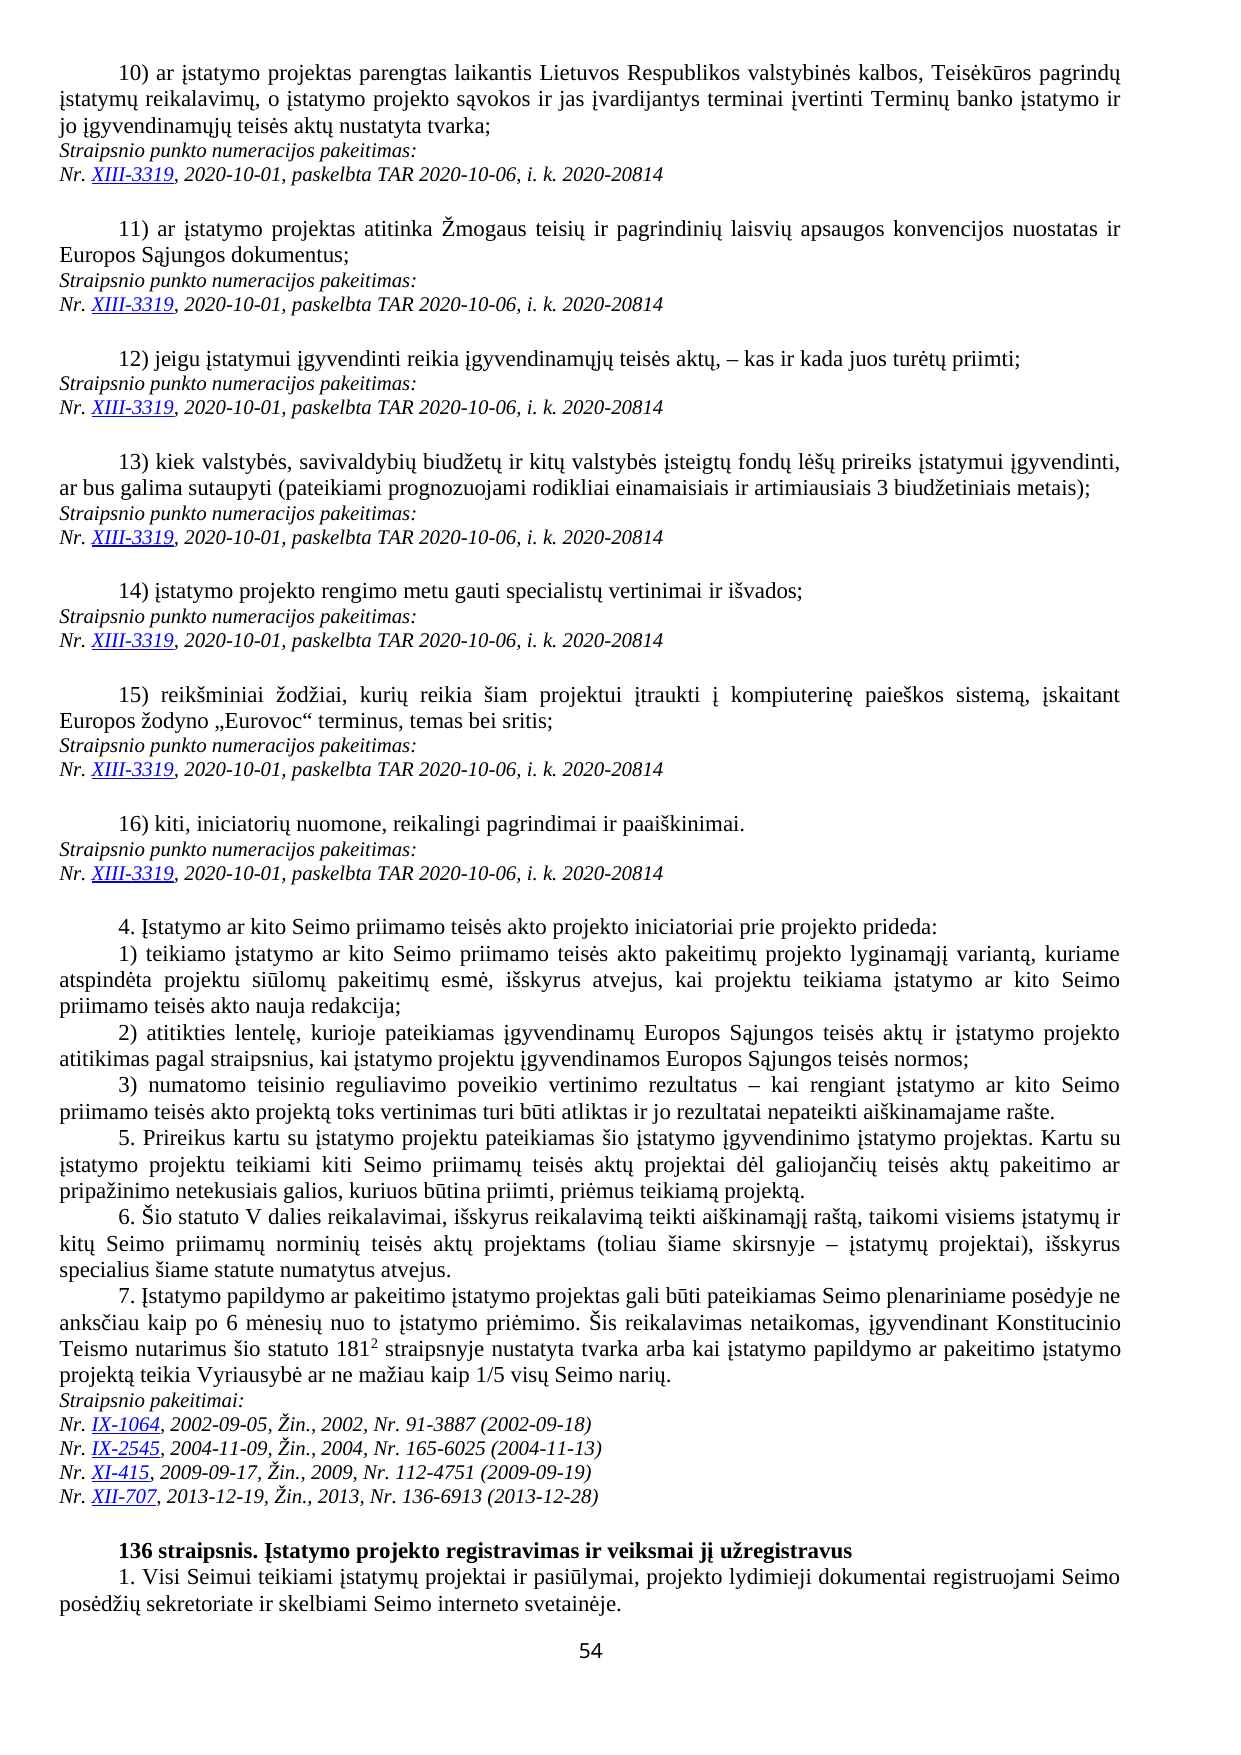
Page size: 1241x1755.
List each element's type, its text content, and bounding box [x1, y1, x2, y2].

text Straipsnio punkto numeracijos pakeitimas: [59, 837, 1122, 861]
text 4. Įstatymo ar kito Seimo priimamo teisės akto projekto iniciatoriai prie projekto prideda: [59, 913, 1122, 940]
text 1. Visi Seimui teikiami įstatymų projektai ir pasiūlymai, projekto lydimieji dokumentai registruojami Seimo posėdžių sekretoriate ir skelbiami Seimo interneto svetainėje. [59, 1563, 1122, 1616]
text 11) ar įstatymo projektas atitinka Žmogaus teisių ir pagrindinių laisvių apsaugos konvencijos nuostatas ir Europos Sąjungos dokumentus; [59, 215, 1122, 268]
text 14) įstatymo projekto rengimo metu gauti specialistų vertinimai ir išvados; [59, 577, 1122, 604]
text Nr. XII-707, 2013-12-19, Žin., 2013, Nr. 136-6913 (2013-12-28) [59, 1484, 1122, 1508]
text Straipsnio punkto numeracijos pakeitimas: [59, 138, 1122, 162]
text Nr. XIII-3319, 2020-10-01, paskelbta TAR 2020-10-06, i. k. 2020-20814 [59, 861, 1122, 885]
text Straipsnio pakeitimai: [59, 1388, 1122, 1412]
text 6. Šio statuto V dalies reikalavimai, išskyrus reikalavimą teikti aiškinamąjį raštą, taikomi visiems įstatymų ir kitų Seimo priimamų norminių teisės aktų projektams (toliau šiame skirsnyje – įstatymų projektai), išskyrus specialius šiame statute numatytus atvejus. [59, 1203, 1122, 1282]
text 13) kiek valstybės, savivaldybių biudžetų ir kitų valstybės įsteigtų fondų lėšų prireiks įstatymui įgyvendinti, ar bus galima sutaupyti (pateikiami prognozuojami rodikliai einamaisiais ir artimiausiais 3 biudžetiniais metais); [59, 448, 1122, 501]
text 16) kiti, iniciatorių nuomone, reikalingi pagrindimai ir paaiškinimai. [59, 810, 1122, 837]
text 1) teikiamo įstatymo ar kito Seimo priimamo teisės akto pakeitimų projekto lyginamąjį variantą, kuriame atspindėta projektu siūlomų pakeitimų esmė, išskyrus atvejus, kai projektu teikiama įstatymo ar kito Seimo priimamo teisės akto nauja redakcija; [59, 940, 1122, 1019]
text 15) reikšminiai žodžiai, kurių reikia šiam projektui įtraukti į kompiuterinę paieškos sistemą, įskaitant Europos žodyno „Eurovoc“ terminus, temas bei sritis; [59, 681, 1122, 733]
text Nr. IX-2545, 2004-11-09, Žin., 2004, Nr. 165-6025 (2004-11-13) [59, 1436, 1122, 1460]
text Straipsnio punkto numeracijos pakeitimas: [59, 268, 1122, 292]
text Nr. XIII-3319, 2020-10-01, paskelbta TAR 2020-10-06, i. k. 2020-20814 [59, 628, 1122, 652]
text Straipsnio punkto numeracijos pakeitimas: [59, 501, 1122, 524]
text Nr. IX-1064, 2002-09-05, Žin., 2002, Nr. 91-3887 (2002-09-18) [59, 1412, 1122, 1436]
text Nr. XI-415, 2009-09-17, Žin., 2009, Nr. 112-4751 (2009-09-19) [59, 1460, 1122, 1484]
text 136 straipsnis. Įstatymo projekto registravimas ir veiksmai jį užregistravus [59, 1537, 1122, 1563]
text Nr. XIII-3319, 2020-10-01, paskelbta TAR 2020-10-06, i. k. 2020-20814 [59, 395, 1122, 419]
text Nr. XIII-3319, 2020-10-01, paskelbta TAR 2020-10-06, i. k. 2020-20814 [59, 292, 1122, 316]
text Nr. XIII-3319, 2020-10-01, paskelbta TAR 2020-10-06, i. k. 2020-20814 [59, 162, 1122, 186]
text 7. Įstatymo papildymo ar pakeitimo įstatymo projektas gali būti pateikiamas Seimo plenariniame posėdyje ne anksčiau kaip po 6 mėnesių nuo to įstatymo priėmimo. Šis reikalavimas netaikomas, įgyvendinant Konstitucinio Teismo nutarimus šio statuto 1812 straipsnyje nustatyta tvarka arba kai įstatymo papildymo ar pakeitimo įstatymo projektą teikia Vyriausybė ar ne mažiau kaip 1/5 visų Seimo narių. [59, 1282, 1122, 1388]
text 12) jeigu įstatymui įgyvendinti reikia įgyvendinamųjų teisės aktų, – kas ir kada juos turėtų priimti; [59, 344, 1122, 371]
text Straipsnio punkto numeracijos pakeitimas: [59, 371, 1122, 395]
text 3) numatomo teisinio reguliavimo poveikio vertinimo rezultatus – kai rengiant įstatymo ar kito Seimo priimamo teisės akto projektą toks vertinimas turi būti atliktas ir jo rezultatai nepateikti aiškinamajame rašte. [59, 1072, 1122, 1124]
text Straipsnio punkto numeracijos pakeitimas: [59, 604, 1122, 628]
text Nr. XIII-3319, 2020-10-01, paskelbta TAR 2020-10-06, i. k. 2020-20814 [59, 757, 1122, 781]
text 2) atitikties lentelę, kurioje pateikiamas įgyvendinamų Europos Sąjungos teisės aktų ir įstatymo projekto atitikimas pagal straipsnius, kai įstatymo projektu įgyvendinamos Europos Sąjungos teisės normos; [59, 1019, 1122, 1072]
text 10) ar įstatymo projektas parengtas laikantis Lietuvos Respublikos valstybinės kalbos, Teisėkūros pagrindų įstatymų reikalavimų, o įstatymo projekto sąvokos ir jas įvardijantys terminai įvertinti Terminų banko įstatymo ir jo įgyvendinamųjų teisės aktų nustatyta tvarka; [59, 59, 1122, 138]
text Nr. XIII-3319, 2020-10-01, paskelbta TAR 2020-10-06, i. k. 2020-20814 [59, 524, 1122, 549]
text Straipsnio punkto numeracijos pakeitimas: [59, 733, 1122, 757]
text 5. Prireikus kartu su įstatymo projektu pateikiamas šio įstatymo įgyvendinimo įstatymo projektas. Kartu su įstatymo projektu teikiami kiti Seimo priimamų teisės aktų projektai dėl galiojančių teisės aktų pakeitimo ar pripažinimo netekusiais galios, kuriuos būtina priimti, priėmus teikiamą projektą. [59, 1124, 1122, 1203]
